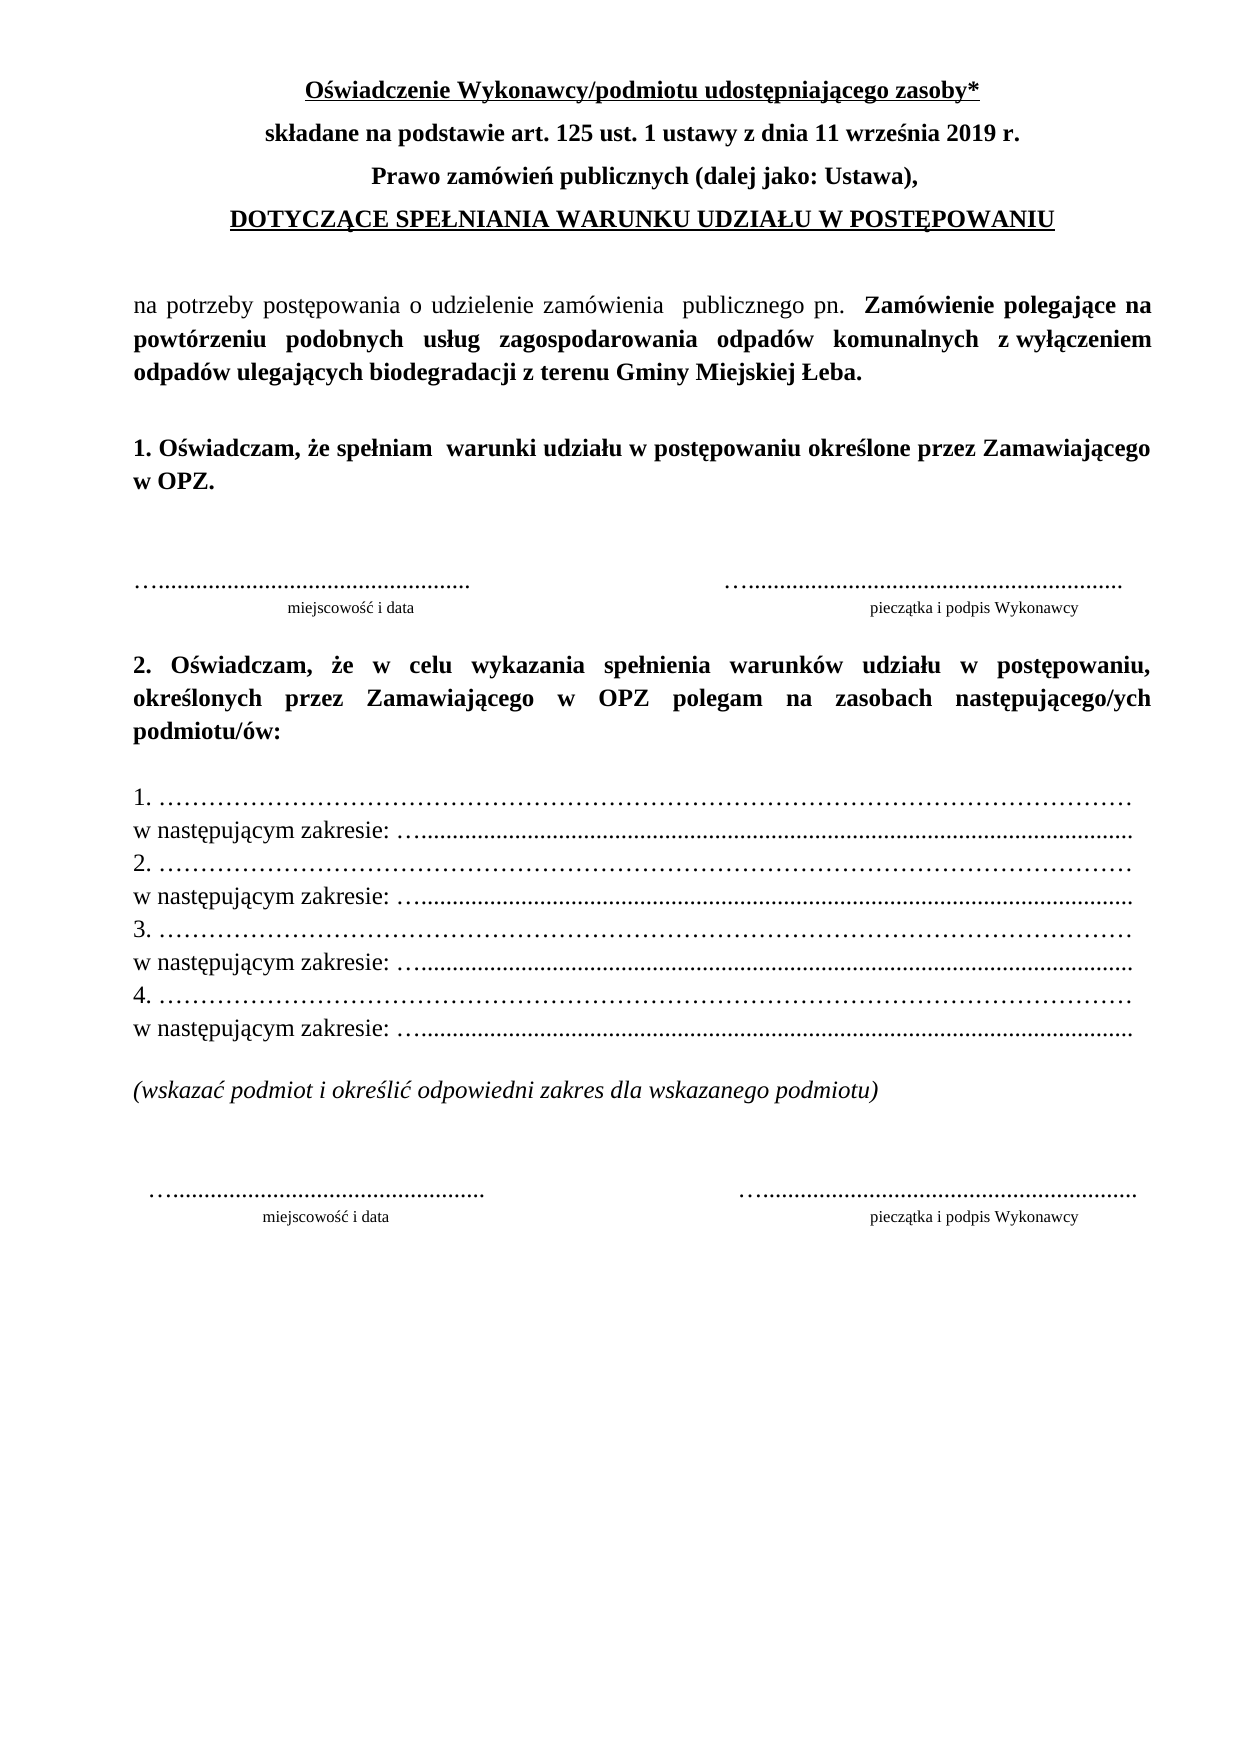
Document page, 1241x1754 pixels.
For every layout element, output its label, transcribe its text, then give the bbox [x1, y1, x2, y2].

text (wskazać podmiot i określić odpowiedni zakres dla wskazanego podmiotu) [133, 1075, 1152, 1104]
text składane na podstawie art. 125 ust. 1 ustawy z dnia 11 września 2019 r. [133, 118, 1152, 147]
text 1. ……………………………………………………………………………………………………… [133, 782, 1152, 811]
text Oświadczenie Wykonawcy/podmiotu udostępniającego zasoby* [133, 75, 1152, 104]
text ….................................................. …............................................................ [133, 565, 1152, 594]
text w następującym zakresie: ….................................................................................................................. [133, 815, 1152, 844]
text 1. Oświadczam, że spełniam warunki udziału w postępowaniu określone przez Zamawiającego w OPZ. [133, 433, 1152, 494]
text ….................................................. …............................................................ [133, 1174, 1152, 1203]
text na potrzeby postępowania o udzielenie zamówienia publicznego pn. Zamówienie polegające na powtórzeniu podobnych usług zagospodarowania odpadów komunalnych z wyłączeniem odpadów ulegających biodegradacji z terenu Gminy Miejskiej Łeba. [133, 291, 1152, 385]
text miejscowość i data pieczątka i podpis Wykonawcy [133, 1207, 1152, 1226]
text Prawo zamówień publicznych (dalej jako: Ustawa), [133, 161, 1156, 190]
text w następującym zakresie: ….................................................................................................................. [133, 881, 1152, 910]
text miejscowość i data pieczątka i podpis Wykonawcy [133, 598, 1152, 617]
text w następującym zakresie: ….................................................................................................................. [133, 947, 1152, 976]
text 2. Oświadczam, że w celu wykazania spełnienia warunków udziału w postępowaniu, określonych przez Zamawiającego w OPZ polegam na zasobach następującego/ych podmiotu/ów: [133, 650, 1152, 745]
text w następującym zakresie: ….................................................................................................................. [133, 1013, 1152, 1042]
text 3. ……………………………………………………………………………………………………… [133, 914, 1152, 943]
text 4. ……………………………………………………………………………………………………… [133, 980, 1152, 1009]
text DOTYCZĄCE SPEŁNIANIA WARUNKU UDZIAŁU W POSTĘPOWANIU [133, 204, 1152, 233]
text 2. ……………………………………………………………………………………………………… [133, 848, 1152, 877]
